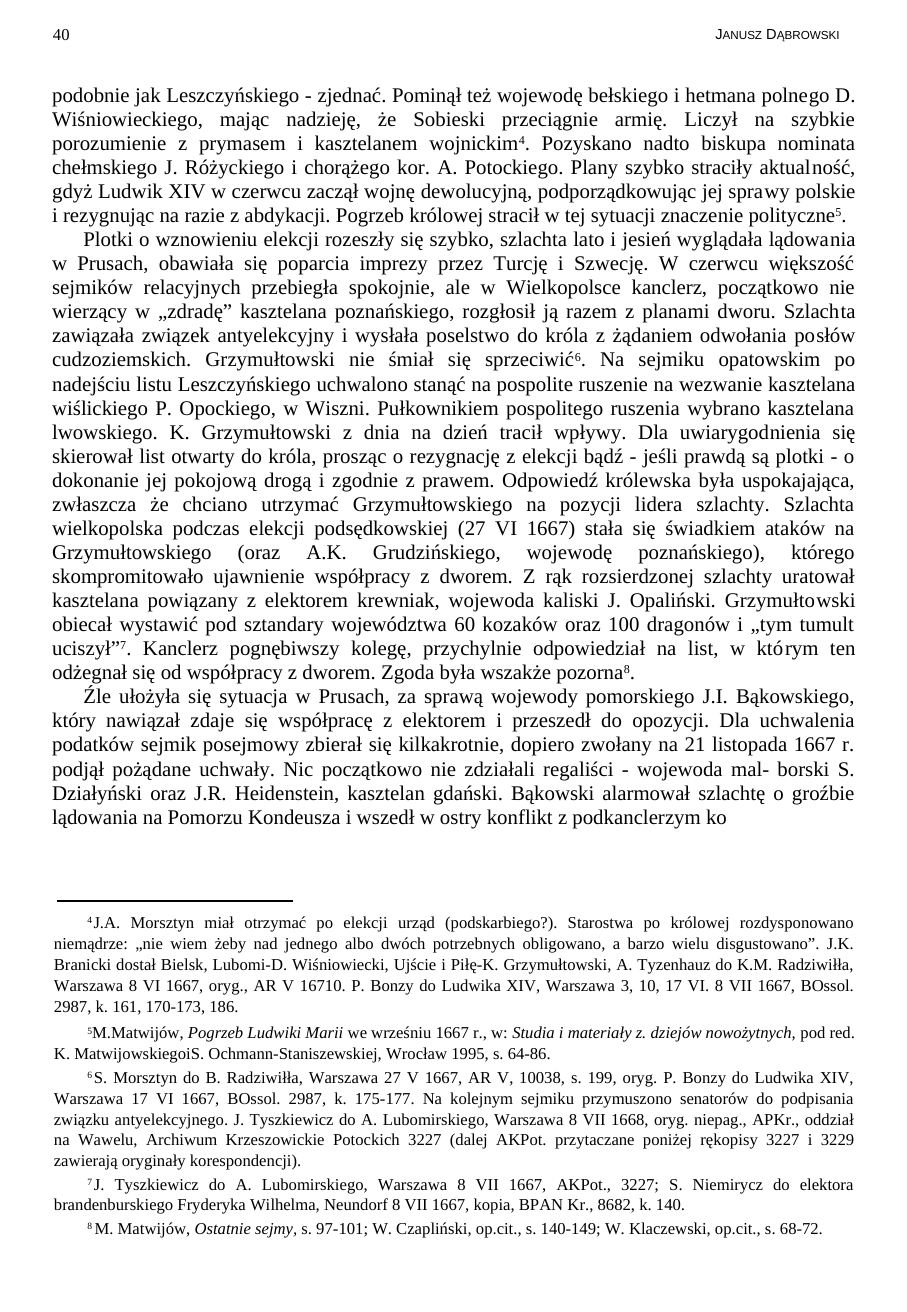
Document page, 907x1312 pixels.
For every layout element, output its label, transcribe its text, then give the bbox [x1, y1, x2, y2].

text 5M.Matwijów, Pogrzeb Ludwiki Marii we wrześniu 1667 r., w: Studia i materiały z. dziejów nowożytnych, pod red. K. MatwijowskiegoiS. Ochmann-Staniszewskiej, Wrocław 1995, s. 64-86. [54, 1023, 855, 1063]
text 7 J. Tyszkiewicz do A. Lubomirskiego, Warszawa 8 VII 1667, AKPot., 3227; S. Niemirycz do elektora brandenburskiego Fryderyka Wilhelma, Neundorf 8 VII 1667, kopia, BPAN Kr., 8682, k. 140. [54, 1174, 855, 1214]
text podobnie jak Leszczyńskiego - zjednać. Pominął też wojewodę bełskiego i hetmana polne­go D. Wiśniowieckiego, mając nadzieję, że Sobieski przeciągnie armię. Liczył na szybkie porozumienie z prymasem i kasztelanem wojnickim4. Pozyskano nadto biskupa nominata chełmskiego J. Różyckiego i chorążego kor. A. Potockiego. Plany szybko straciły aktual­ność, gdyż Ludwik XIV w czerwcu zaczął wojnę dewolucyjną, podporządkowując jej spra­wy polskie i rezygnując na razie z abdykacji. Pogrzeb królowej stracił w tej sytuacji znacze­nie polityczne5. [52, 83, 855, 227]
text Plotki o wznowieniu elekcji rozeszły się szybko, szlachta lato i jesień wyglądała lądowa­nia w Prusach, obawiała się poparcia imprezy przez Turcję i Szwecję. W czerwcu większość sejmików relacyjnych przebiegła spokojnie, ale w Wielkopolsce kanclerz, początkowo nie wierzący w „zdradę” kasztelana poznańskiego, rozgłosił ją razem z planami dworu. Szlach­ta zawiązała związek antyelekcyjny i wysłała poselstwo do króla z żądaniem odwołania po­słów cudzoziemskich. Grzymułtowski nie śmiał się sprzeciwić6. Na sejmiku opatowskim po nadejściu listu Leszczyńskiego uchwalono stanąć na pospolite ruszenie na wezwanie ka­sztelana wiślickiego P. Opockiego, w Wiszni. Pułkownikiem pospolitego ruszenia wybrano kasztelana lwowskiego. K. Grzymułtowski z dnia na dzień tracił wpływy. Dla uwiarygod­nienia się skierował list otwarty do króla, prosząc o rezygnację z elekcji bądź - jeśli prawdą są plotki - o dokonanie jej pokojową drogą i zgodnie z prawem. Odpowiedź królewska była uspokajająca, zwłaszcza że chciano utrzymać Grzymułtowskiego na pozycji lidera szlachty. Szlachta wielkopolska podczas elekcji podsędkowskiej (27 VI 1667) stała się świadkiem ataków na Grzymułtowskiego (oraz A.K. Grudzińskiego, wojewodę poznańskiego), którego skompromitowało ujawnienie współpracy z dworem. Z rąk rozsierdzonej szlachty uratował kasztelana powiązany z elektorem krewniak, wojewoda kaliski J. Opaliński. Grzymułto­wski obiecał wystawić pod sztandary województwa 60 kozaków oraz 100 dragonów i „tym tumult uciszył”7. Kanclerz pognębiwszy kolegę, przychylnie odpowiedział na list, w któ­rym ten odżegnał się od współpracy z dworem. Zgoda była wszakże pozorna8. [52, 227, 855, 684]
text 8 M. Matwijów, Ostatnie sejmy, s. 97-101; W. Czapliński, op.cit., s. 140-149; W. Klaczewski, op.cit., s. 68-72. [54, 1219, 855, 1238]
text 40 [53, 24, 77, 43]
text Janusz Dąbrowski [715, 26, 852, 42]
text Źle ułożyła się sytuacja w Prusach, za sprawą wojewody pomorskiego J.I. Bąkowskiego, który nawiązał zdaje się współpracę z elektorem i przeszedł do opozycji. Dla uchwalenia podatków sejmik posejmowy zbierał się kilkakrotnie, dopiero zwołany na 21 listopada 1667 r. podjął pożądane uchwały. Nic początkowo nie zdziałali regaliści - wojewoda mal- borski S. Działyński oraz J.R. Heidenstein, kasztelan gdański. Bąkowski alarmował szlachtę o groźbie lądowania na Pomorzu Kondeusza i wszedł w ostry konflikt z podkanclerzym ko­ [52, 684, 855, 829]
text 6 S. Morsztyn do B. Radziwiłła, Warszawa 27 V 1667, AR V, 10038, s. 199, oryg. P. Bonzy do Ludwika XIV, Warszawa 17 VI 1667, BOssol. 2987, k. 175-177. Na kolejnym sejmiku przymuszono senatorów do podpisania związku antyelekcyjnego. J. Tyszkiewicz do A. Lubomirskiego, Warszawa 8 VII 1668, oryg. niepag., APKr., oddział na Wawelu, Archiwum Krzeszowickie Potockich 3227 (dalej AKPot. przytaczane poniżej rękopisy 3227 i 3229 zawierają oryginały korespondencji). [54, 1068, 855, 1170]
text 4 J.A. Morsztyn miał otrzymać po elekcji urząd (podskarbiego?). Starostwa po królowej rozdysponowano niemądrze: „nie wiem żeby nad jednego albo dwóch potrzebnych obligowano, a barzo wielu disgustowano”. J.K. Branicki dostał Bielsk, Lubomi-D. Wiśniowiecki, Ujście i Piłę-K. Grzymułtowski, A. Tyzenhauz do K.M. Radziwiłła, Warszawa 8 VI 1667, oryg., AR V 16710. P. Bonzy do Ludwika XIV, Warszawa 3, 10, 17 VI. 8 VII 1667, BOssol. 2987, k. 161, 170-173, 186. [54, 913, 855, 1016]
